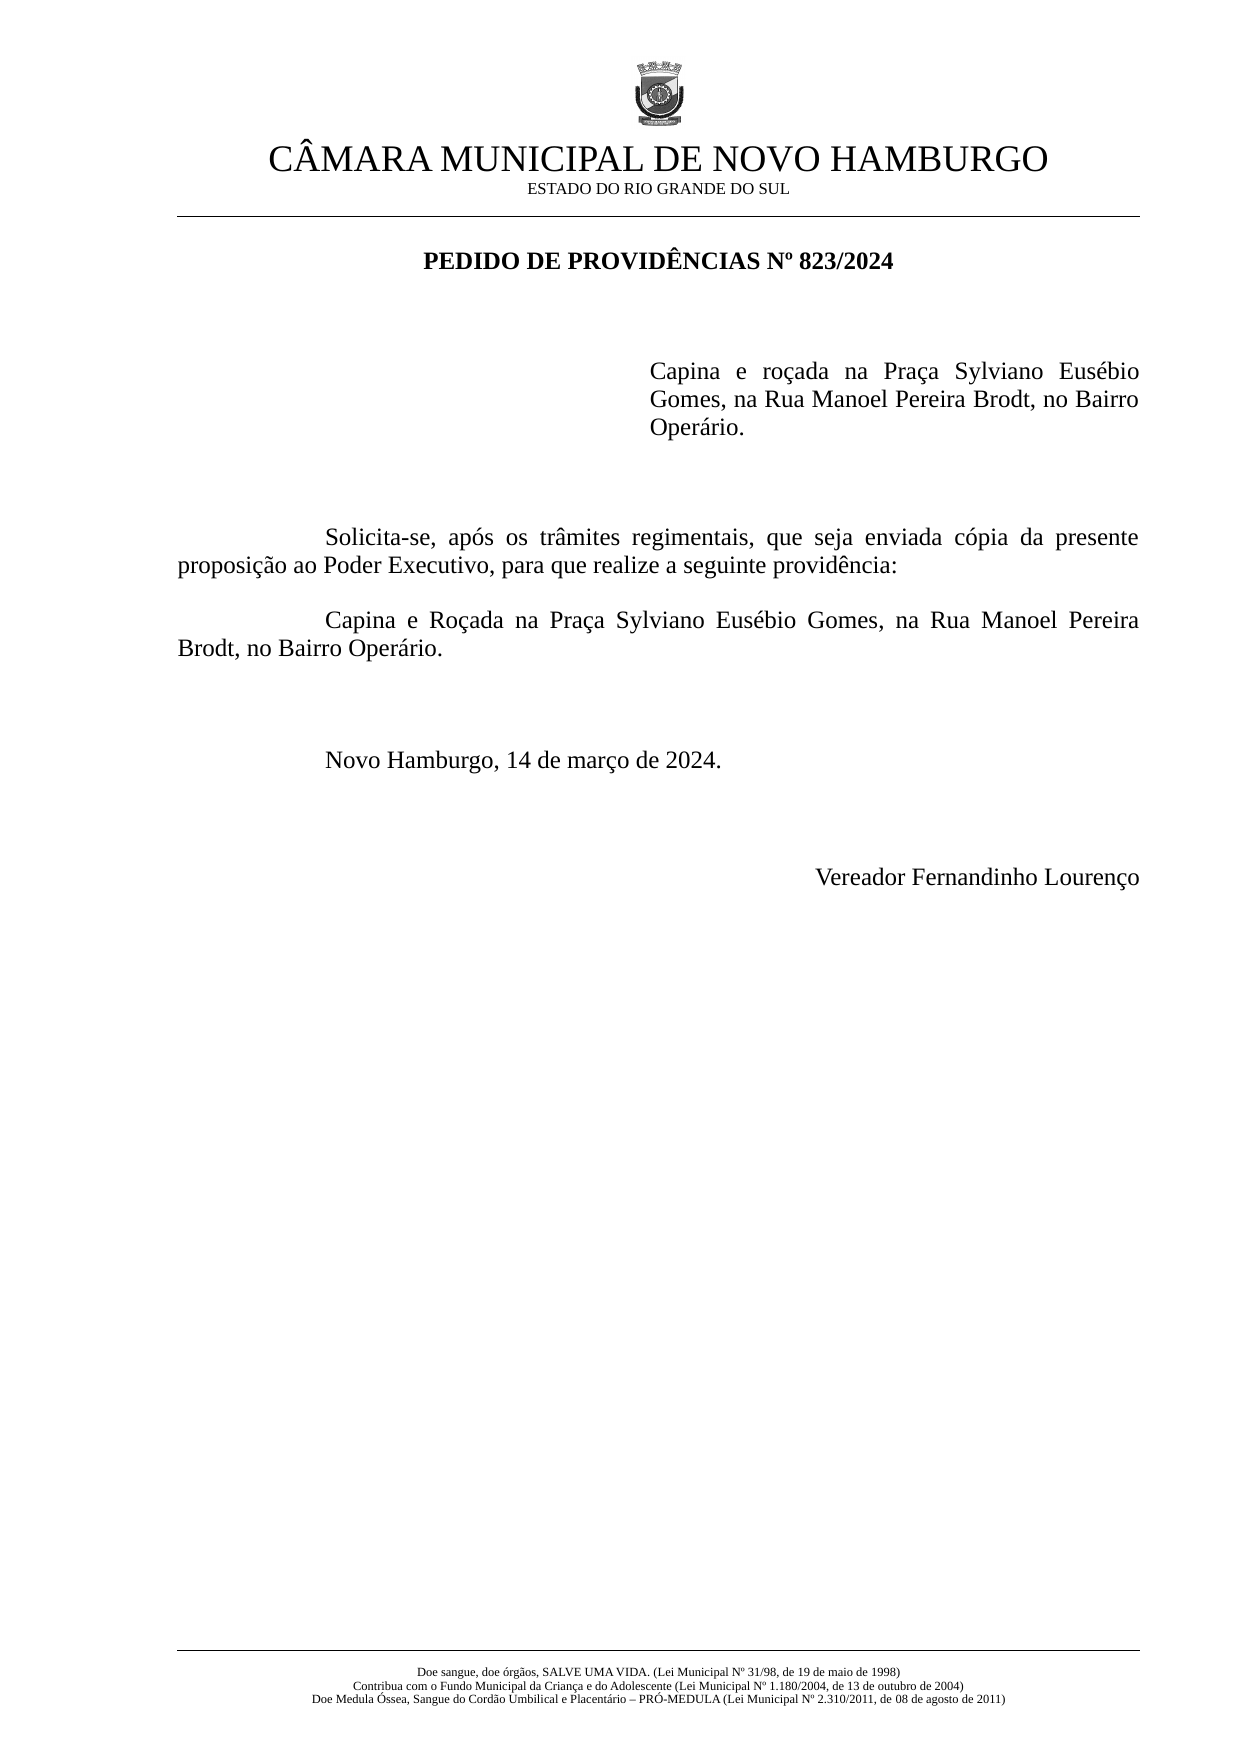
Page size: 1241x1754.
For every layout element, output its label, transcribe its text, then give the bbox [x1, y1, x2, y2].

list Capina e roçada na Praça Sylviano Eusébio Gomes, na Rua Manoel Pereira Brodt, no Bairro Operário. [614, 357, 1140, 440]
text Vereador Fernandinho Lourenço [649, 863, 1140, 890]
list Capina e Roçada na Praça Sylviano Eusébio Gomes, na Rua Manoel Pereira Brodt, no Bairro Operário. [177, 606, 1140, 662]
text Novo Hamburgo, 14 de março de 2024. [177, 746, 1140, 774]
text Solicita-se, após os trâmites regimentais, que seja enviada cópia da presente proposição ao Poder Executivo, para que realize a seguinte providência: [177, 523, 1140, 578]
text PEDIDO DE PROVIDÊNCIAS Nº 823/2024 [177, 247, 1140, 274]
